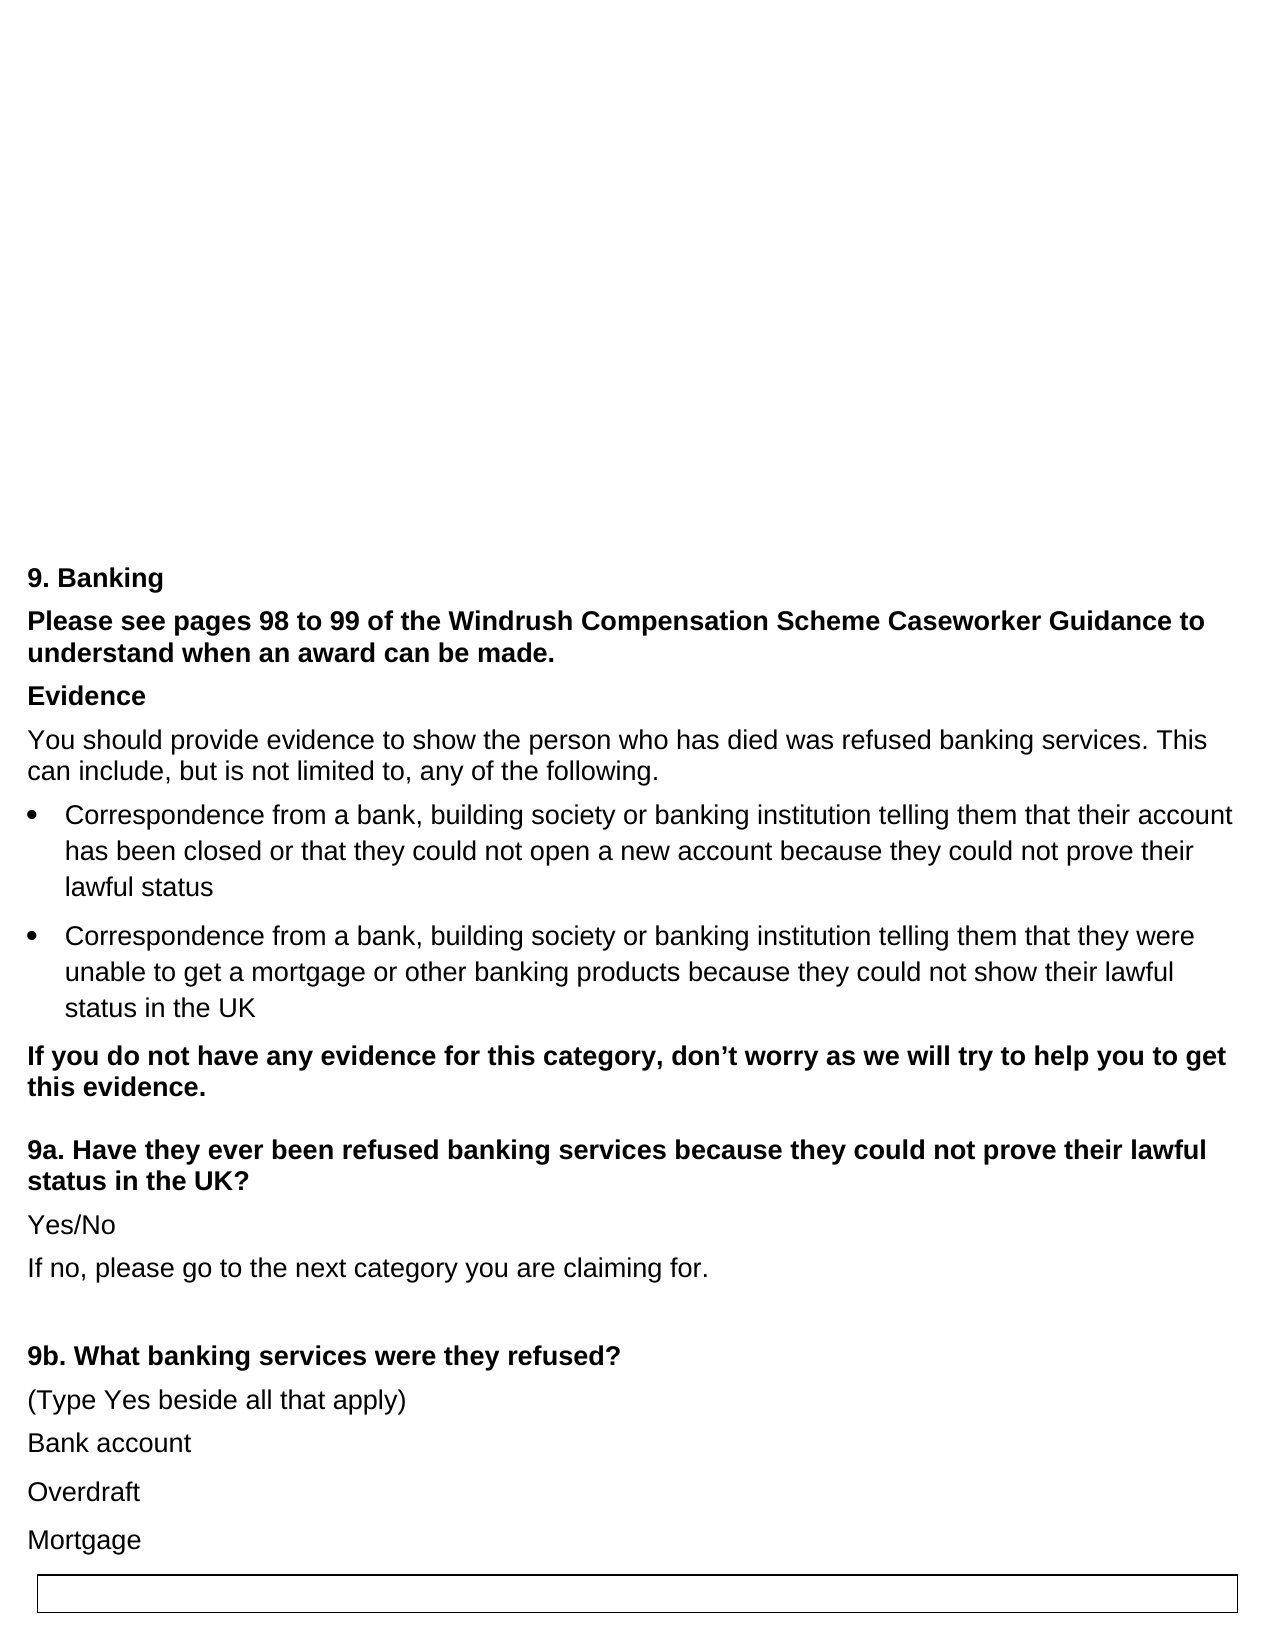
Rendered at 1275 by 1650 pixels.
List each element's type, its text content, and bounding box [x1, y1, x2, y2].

text (Type Yes beside all that apply) [27, 1384, 1250, 1415]
text You should provide evidence to show the person who has died was refused banking services. This can include, but is not limited to, any of the following. [27, 724, 1250, 787]
subtitle 9b. What banking services were they refused? [27, 1340, 1250, 1371]
list Correspondence from a bank, building society or banking institution telling them that they were unable to get a mortgage or other banking products because they could not show their lawful status in the UK [27, 919, 1250, 1023]
list Correspondence from a bank, building society or banking institution telling them that their account has been closed or that they could not open a new account because they could not prove their lawful status [27, 799, 1250, 902]
text Yes/No [27, 1209, 1250, 1240]
text Please see pages 98 to 99 of the Windrush Compensation Scheme Caseworker Guidance to understand when an award can be made. [27, 605, 1250, 668]
subtitle 9. Banking [27, 562, 1250, 593]
text If you do not have any evidence for this category, don’t worry as we will try to help you to get this evidence. [27, 1040, 1250, 1102]
subtitle 9a. Have they ever been refused banking services because they could not prove their lawful status in the UK? [27, 1134, 1250, 1196]
text Overdraft [27, 1476, 1250, 1507]
text Mortgage [27, 1524, 1250, 1556]
text Bank account [27, 1427, 1250, 1459]
subtitle Evidence [27, 680, 1250, 712]
text If no, please go to the next category you are claiming for. [27, 1252, 1250, 1284]
